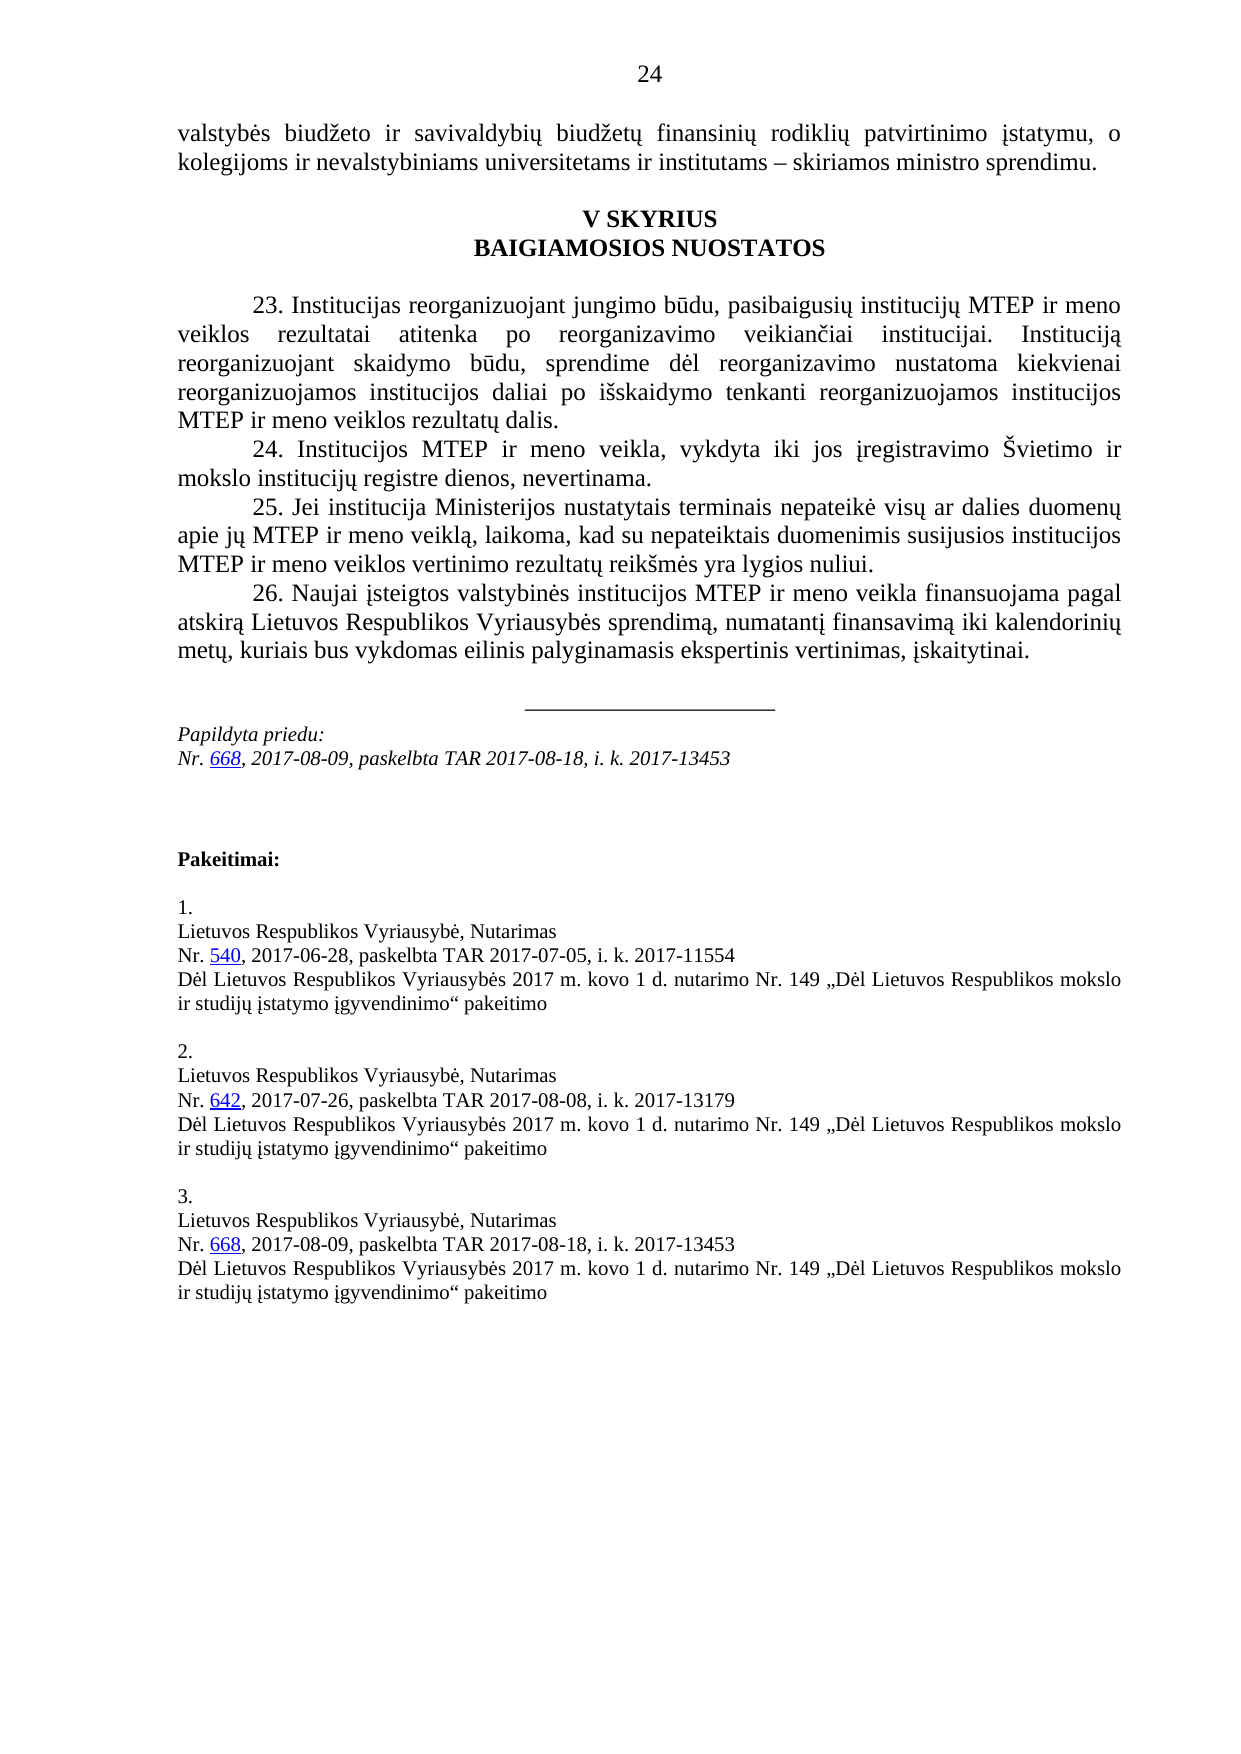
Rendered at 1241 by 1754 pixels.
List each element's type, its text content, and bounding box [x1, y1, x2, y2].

text Dėl Lietuvos Respublikos Vyriausybės 2017 m. kovo 1 d. nutarimo Nr. 149 „Dėl Lietuvos Respublikos mokslo ir studijų įstatymo įgyvendinimo“ pakeitimo [177, 967, 1122, 1015]
text 24. Institucijos MTEP ir meno veikla, vykdyta iki jos įregistravimo Švietimo ir mokslo institucijų registre dienos, nevertinama. [177, 434, 1122, 492]
text 23. Institucijas reorganizuojant jungimo būdu, pasibaigusių institucijų MTEP ir meno veiklos rezultatai atitenka po reorganizavimo veikiančiai institucijai. Instituciją reorganizuojant skaidymo būdu, sprendime dėl reorganizavimo nustatoma kiekvienai reorganizuojamos institucijos daliai po išskaidymo tenkanti reorganizuojamos institucijos MTEP ir meno veiklos rezultatų dalis. [177, 291, 1122, 434]
text 3. [177, 1184, 1122, 1208]
text Papildyta priedu: [177, 722, 1122, 746]
text 1. [177, 895, 1122, 919]
text Lietuvos Respublikos Vyriausybė, Nutarimas [177, 919, 1122, 943]
text Pakeitimai: [177, 847, 1122, 871]
text Lietuvos Respublikos Vyriausybė, Nutarimas [177, 1208, 1122, 1232]
text Lietuvos Respublikos Vyriausybė, Nutarimas [177, 1063, 1122, 1087]
text Nr. 540, 2017-06-28, paskelbta TAR 2017-07-05, i. k. 2017-11554 [177, 943, 1122, 967]
text 2. [177, 1039, 1122, 1063]
text BAIGIAMOSIOS NUOSTATOS [177, 233, 1122, 262]
text Nr. 668, 2017-08-09, paskelbta TAR 2017-08-18, i. k. 2017-13453 [177, 746, 1122, 770]
text V SKYRIUS [177, 204, 1122, 233]
text 26. Naujai įsteigtos valstybinės institucijos MTEP ir meno veikla finansuojama pagal atskirą Lietuvos Respublikos Vyriausybės sprendimą, numatantį finansavimą iki kalendorinių metų, kuriais bus vykdomas eilinis palyginamasis ekspertinis vertinimas, įskaitytinai. [177, 578, 1122, 664]
text Nr. 642, 2017-07-26, paskelbta TAR 2017-08-08, i. k. 2017-13179 [177, 1087, 1122, 1112]
text Nr. 668, 2017-08-09, paskelbta TAR 2017-08-18, i. k. 2017-13453 [177, 1232, 1122, 1256]
text Dėl Lietuvos Respublikos Vyriausybės 2017 m. kovo 1 d. nutarimo Nr. 149 „Dėl Lietuvos Respublikos mokslo ir studijų įstatymo įgyvendinimo“ pakeitimo [177, 1256, 1122, 1304]
text valstybės biudžeto ir savivaldybių biudžetų finansinių rodiklių patvirtinimo įstatymu, o kolegijoms ir nevalstybiniams universitetams ir institutams – skiriamos ministro sprendimu. [177, 118, 1122, 176]
text Dėl Lietuvos Respublikos Vyriausybės 2017 m. kovo 1 d. nutarimo Nr. 149 „Dėl Lietuvos Respublikos mokslo ir studijų įstatymo įgyvendinimo“ pakeitimo [177, 1112, 1122, 1160]
text 25. Jei institucija Ministerijos nustatytais terminais nepateikė visų ar dalies duomenų apie jų MTEP ir meno veiklą, laikoma, kad su nepateiktais duomenimis susijusios institucijos MTEP ir meno veiklos vertinimo rezultatų reikšmės yra lygios nuliui. [177, 492, 1122, 578]
text –––––––––––––––––––– [177, 693, 1122, 722]
